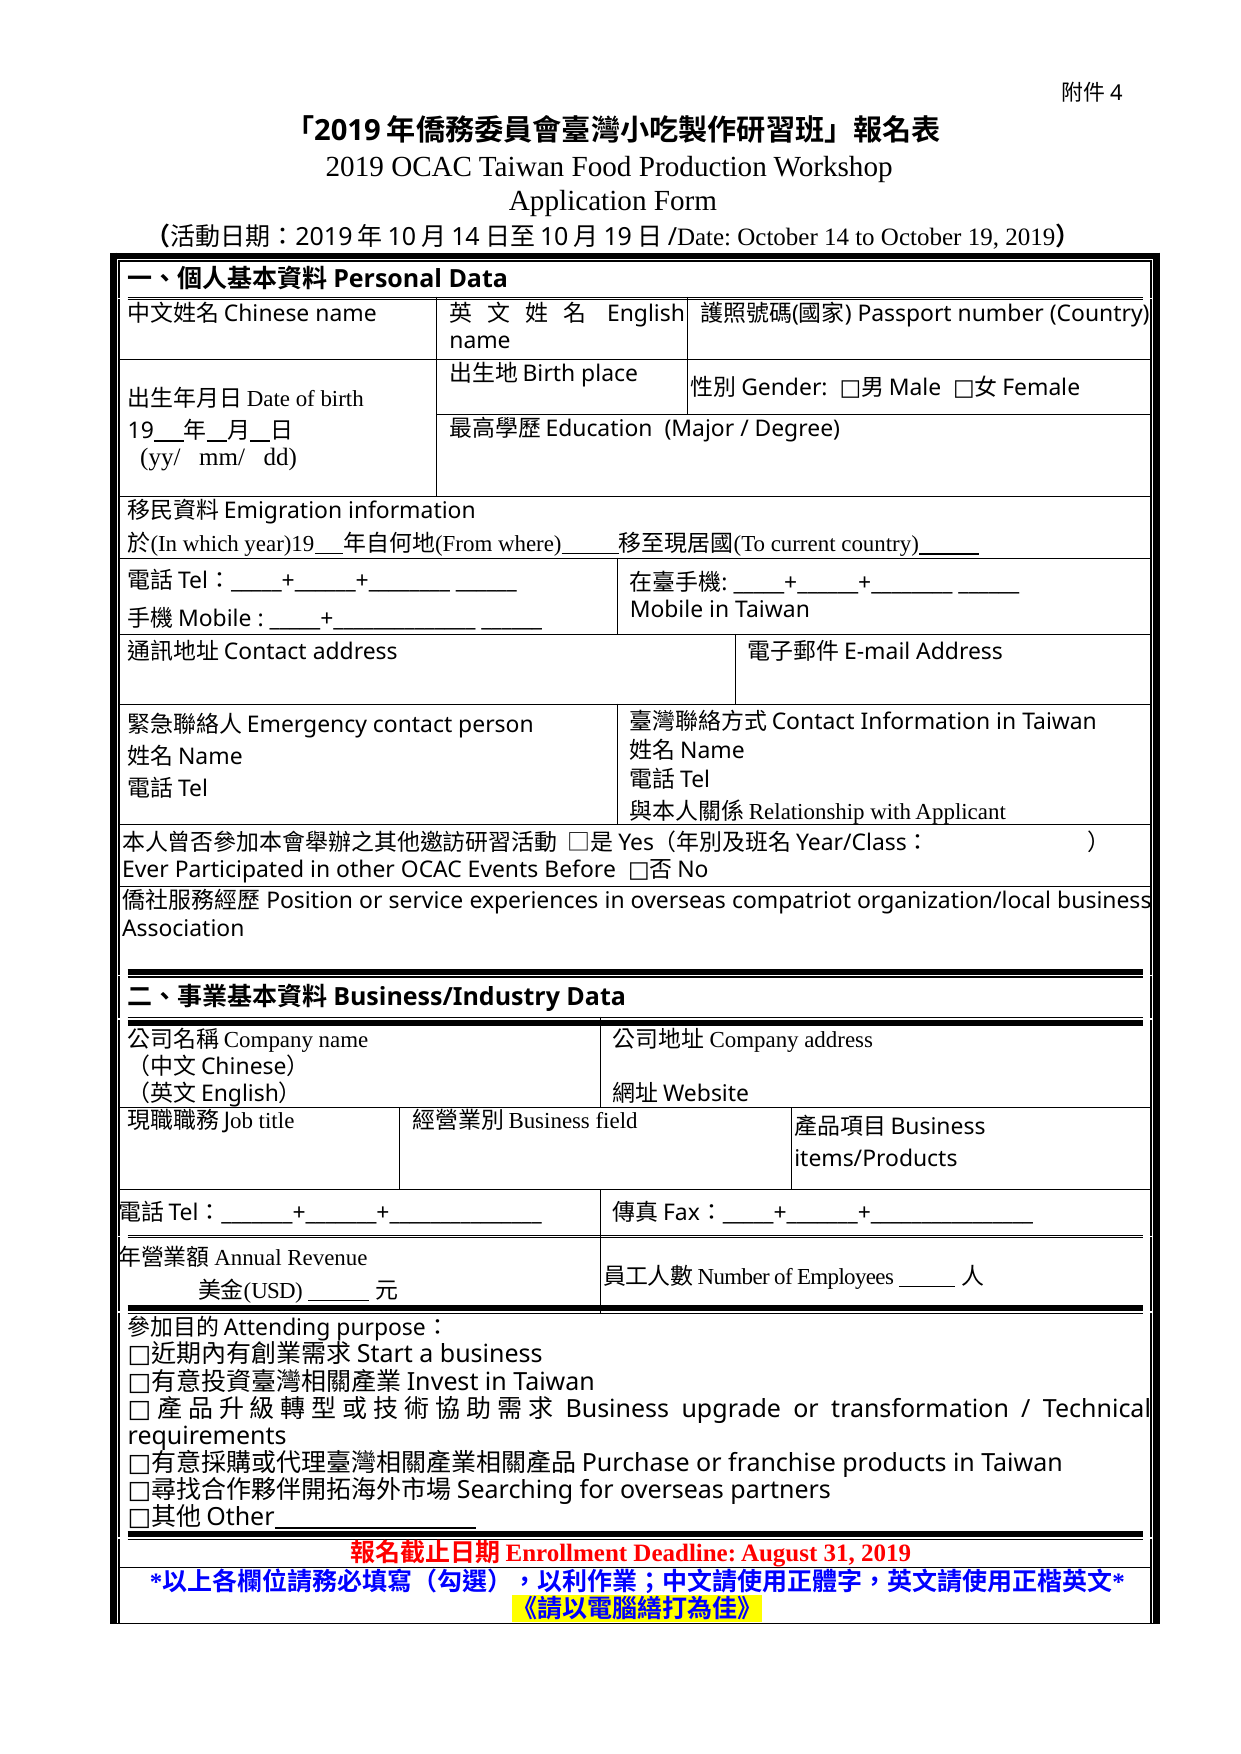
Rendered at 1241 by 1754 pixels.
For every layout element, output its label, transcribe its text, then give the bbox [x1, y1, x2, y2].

table_cell 公司地址 Company address 網址Website [601, 1017, 1153, 1107]
table_cell 電話Tel：_____+______+________ ______ 手機Mobile : _____+______________ ______ [120, 559, 617, 634]
text 「2019年僑務委員會臺灣小吃製作研習班」報名表 [103, 107, 1122, 149]
table_cell 護照號碼(國家) Passport number (Country) [688, 297, 1151, 359]
table_cell 出生年月日Date of birth 19 年 月 日 (yy/ mm/ dd) [120, 360, 436, 496]
text （活動日期：2019年10月14日至10月19日 /Date: October 14 to October 19, 2019） [103, 216, 1122, 252]
table_cell 年營業額Annual Revenue 美金(USD) 元 [117, 1235, 600, 1305]
table_cell 電話Tel：_______+_______+_______________ [120, 1190, 600, 1235]
table_cell 通訊地址Contact address [120, 635, 735, 703]
table_cell 性別Gender: □男Male □女Female [688, 360, 1150, 414]
table_cell 最高學歷Education (Major / Degree) [437, 415, 1150, 496]
text 2019 OCAC Taiwan Food Production Workshop [103, 149, 1122, 183]
text Application Form [103, 183, 1122, 216]
table_cell 本人曾否參加本會舉辦之其他邀訪研習活動 □是Yes（年別及班名Year/Class： ） Ever Participated in other OCAC Events Before □否No [120, 825, 1150, 886]
table_cell 傳真Fax：_____+_______+________________ [601, 1190, 1150, 1235]
table_cell *以上各欄位請務必填寫（勾選），以利作業；中文請使用正體字，英文請使用正楷英文* 《請以電腦繕打為佳》 [120, 1568, 1150, 1622]
table_cell 公司名稱Company name （中文Chinese） （英文English） [117, 1017, 600, 1107]
table_cell 產品項目Business items/Products [792, 1108, 1150, 1189]
table_cell 經營業別Business field [400, 1108, 791, 1189]
table_cell 在臺手機: _____+______+________ ______ Mobile in Taiwan [618, 559, 1150, 634]
table_cell 中文姓名Chinese name [120, 297, 436, 359]
table_cell 二、事業基本資料 Business/Industry Data [117, 969, 1153, 1017]
table_cell 電子郵件E-mail Address [736, 635, 1150, 703]
table_cell 緊急聯絡人Emergency contact person 姓名Name 電話Tel [120, 705, 617, 824]
table_cell 臺灣聯絡方式Contact Information in Taiwan 姓名Name 電話Tel 與本人關係Relationship with Applicant [618, 705, 1150, 824]
table_header 一、個人基本資料 Personal Data [120, 262, 1150, 297]
table_cell 僑社服務經歷 Position or service experiences in overseas compatriot organization/local business Association [120, 887, 1150, 968]
table_cell 現職職務Job title [120, 1108, 399, 1189]
table_cell 移民資料Emigration information 於(In which year)19 年自何地(From where) 移至現居國(To current country) [120, 497, 1150, 558]
table_cell 報名截止日期Enrollment Deadline: August 31, 2019 [117, 1531, 1153, 1567]
table_cell 英文姓名English name [437, 300, 687, 359]
table_cell 出生地Birth place [437, 360, 687, 414]
table_cell 參加目的Attending purpose： □近期內有創業需求 Start a business □有意投資臺灣相關產業 Invest in Taiwan □產品升級轉型或技術協助需求Business upgrade or transformation / Technical requirements □有意採購或代理臺灣相關產業相關產品 Purchase or franchise products in Taiwan □尋找合作夥伴開拓海外市場 Searching for overseas partners □其他Other [117, 1305, 1153, 1531]
table_cell 員工人數Number of Employees 人 [601, 1235, 1153, 1305]
